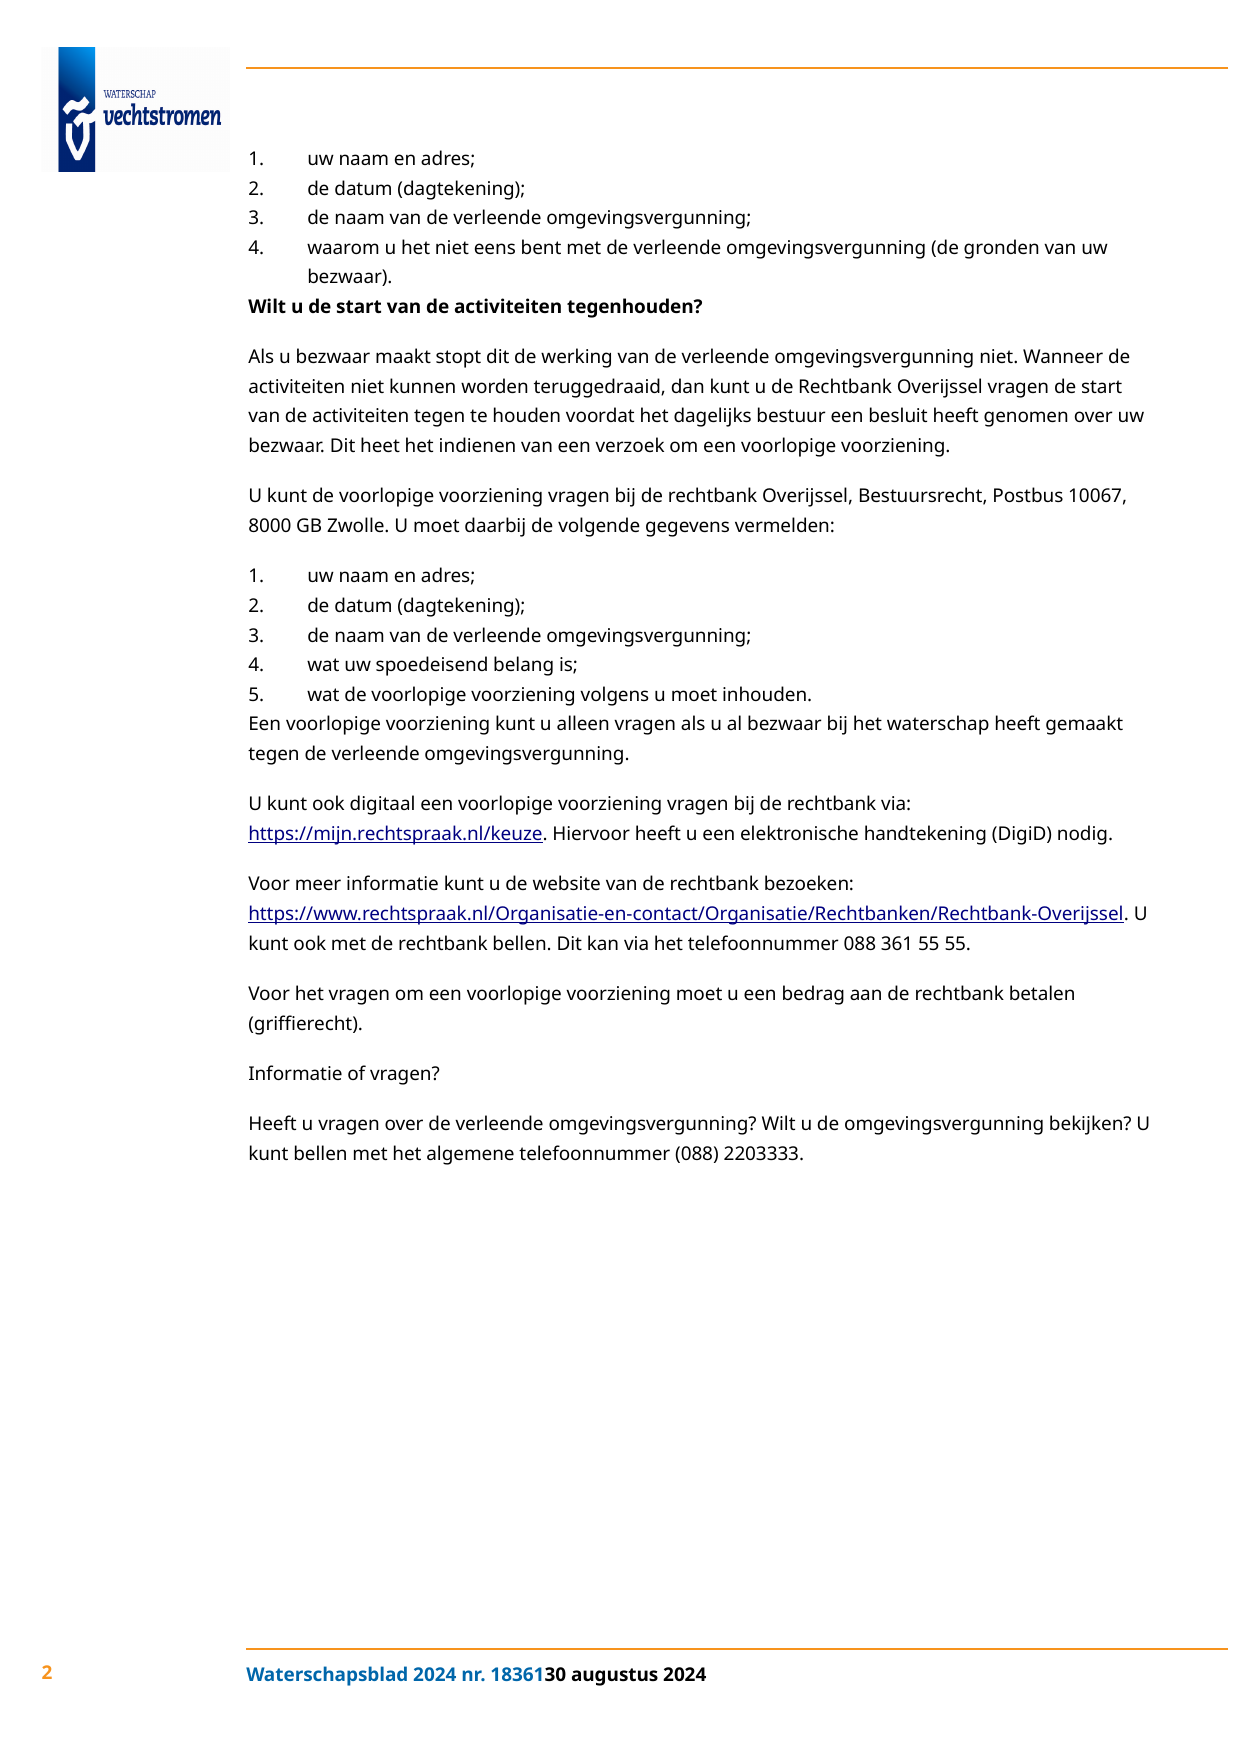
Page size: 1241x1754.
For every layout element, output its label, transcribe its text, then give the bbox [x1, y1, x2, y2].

list de naam van de verleende omgevingsvergunning; [248, 204, 1152, 230]
list wat de voorlopige voorziening volgens u moet inhouden. [248, 681, 1152, 707]
text U kunt de voorlopige voorziening vragen bij de rechtbank Overijssel, Bestuursrecht, Postbus 10067, 8000 GB Zwolle. U moet daarbij de volgende gegevens vermelden: [248, 483, 1152, 538]
list de datum (dagtekening); [248, 175, 1152, 201]
picture [41, 47, 231, 172]
text U kunt ook digitaal een voorlopige voorziening vragen bij de rechtbank via: https://mijn.rechtspraak.nl/keuze. Hiervoor heeft u een elektronische handtekening (DigiD) nodig. [248, 791, 1152, 846]
list de naam van de verleende omgevingsvergunning; [248, 622, 1152, 648]
text Als u bezwaar maakt stopt dit de werking van de verleende omgevingsvergunning niet. Wanneer de activiteiten niet kunnen worden teruggedraaid, dan kunt u de Rechtbank Overijssel vragen de start van de activiteiten tegen te houden voordat het dagelijks bestuur een besluit heeft genomen over uw bezwaar. Dit heet het indienen van een verzoek om een voorlopige voorziening. [248, 343, 1152, 458]
text Een voorlopige voorziening kunt u alleen vragen als u al bezwaar bij het waterschap heeft gemaakt tegen de verleende omgevingsvergunning. [248, 711, 1152, 766]
text Voor het vragen om een voorlopige voorziening moet u een bedrag aan de rechtbank betalen (griffierecht). [248, 980, 1152, 1036]
text Heeft u vragen over de verleende omgevingsvergunning? Wilt u de omgevingsvergunning bekijken? U kunt bellen met het algemene telefoonnummer (088) 2203333. [248, 1111, 1152, 1166]
list de datum (dagtekening); [248, 592, 1152, 618]
list waarom u het niet eens bent met de verleende omgevingsvergunning (de gronden van uw bezwaar). [248, 234, 1152, 289]
list uw naam en adres; [248, 145, 1152, 171]
text Informatie of vragen? [248, 1060, 1152, 1086]
text Wilt u de start van de activiteiten tegenhouden? [248, 293, 1152, 319]
list wat uw spoedeisend belang is; [248, 651, 1152, 677]
list uw naam en adres; [248, 563, 1152, 588]
text Voor meer informatie kunt u de website van de rechtbank bezoeken: https://www.rechtspraak.nl/Organisatie-en-contact/Organisatie/Rechtbanken/Rechtbank-Overijssel. U kunt ook met de rechtbank bellen. Dit kan via het telefoonnummer 088 361 55 55. [248, 871, 1152, 956]
